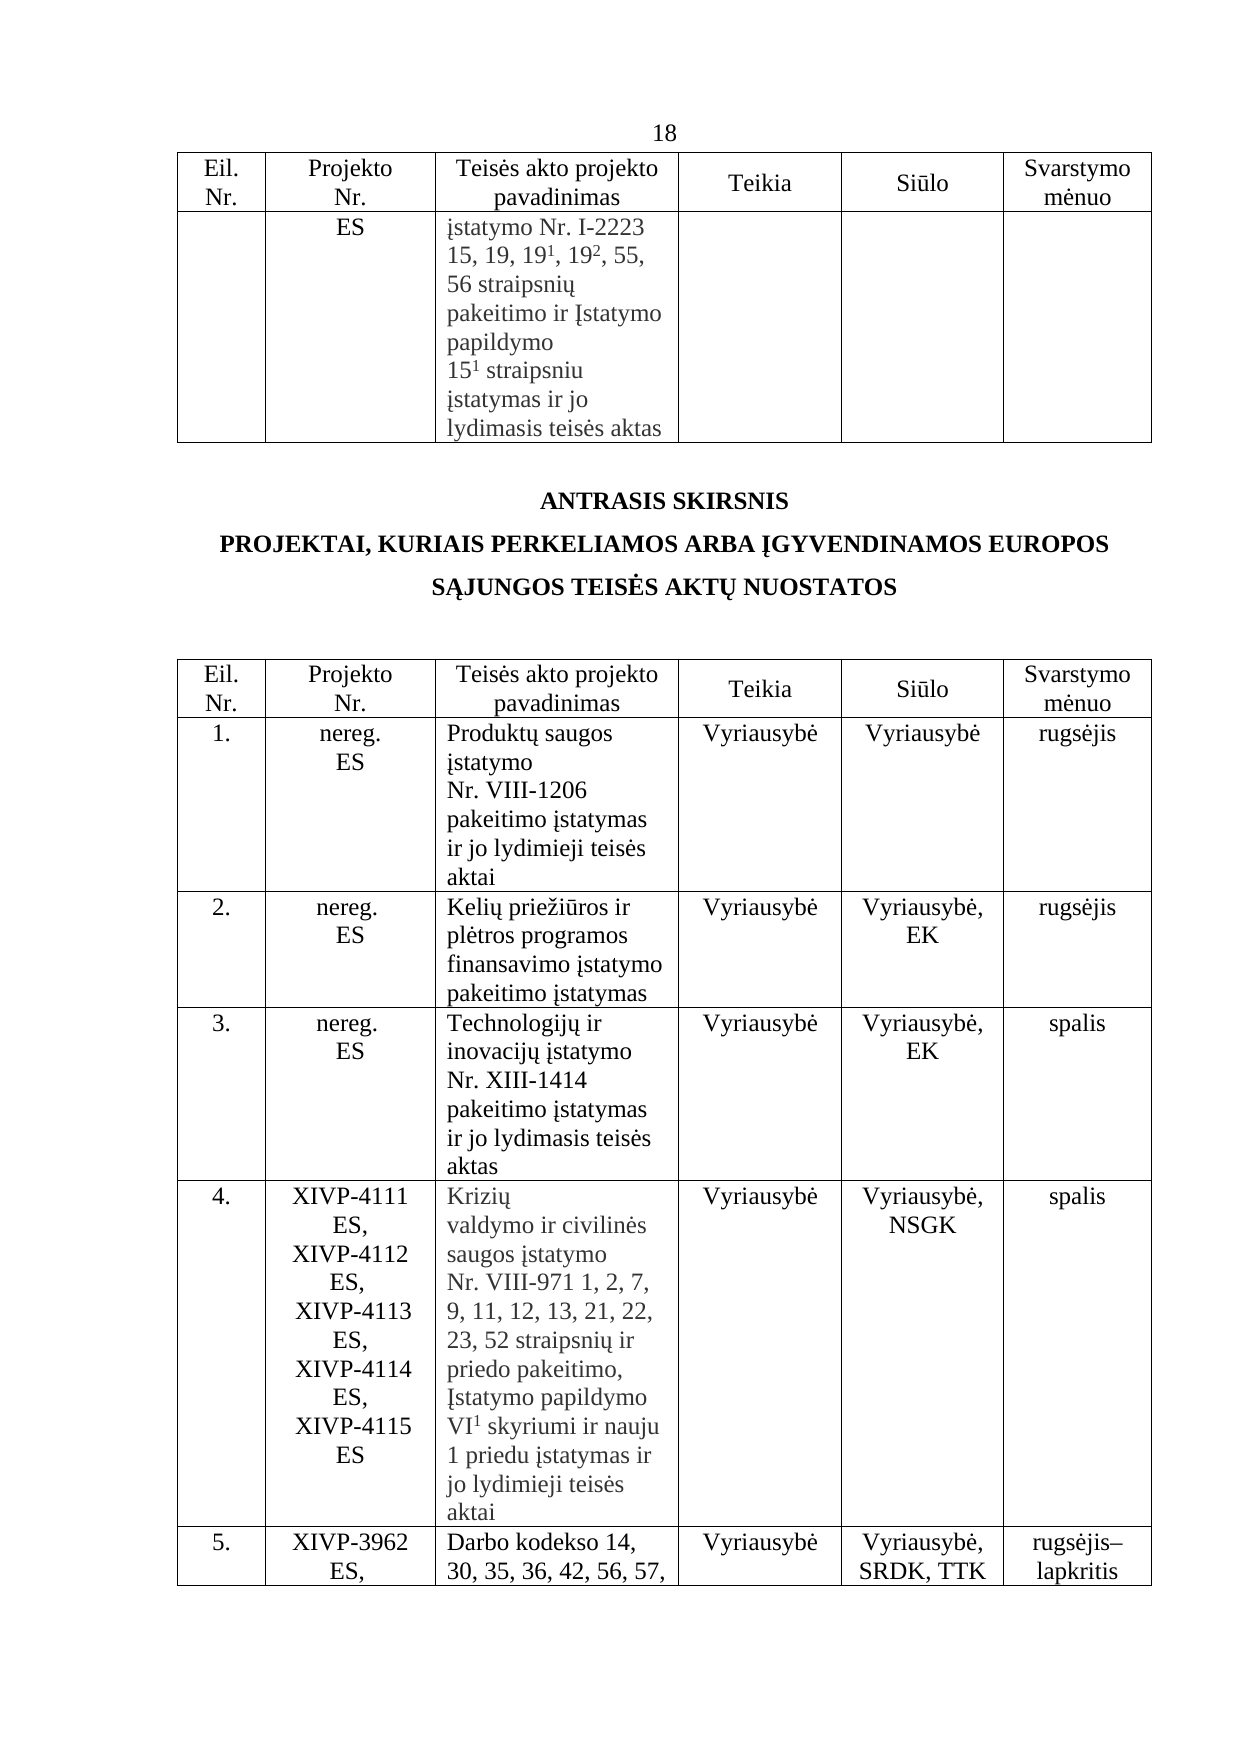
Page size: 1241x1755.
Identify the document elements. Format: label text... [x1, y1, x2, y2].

table_cell rugsėjis–lapkritis [1004, 1527, 1151, 1585]
table_cell rugsėjis [1004, 892, 1151, 1007]
table_header Siūlo [842, 660, 1003, 717]
table_cell 1. [178, 718, 265, 891]
table_cell Produktų saugos įstatymo Nr. VIII-1206 pakeitimo įstatymas ir jo lydimieji teisės aktai [436, 718, 678, 891]
table_cell XIVP-4111 ES, XIVP-4112 ES, XIVP-4113 ES, XIVP-4114 ES, XIVP-4115 ES [266, 1181, 435, 1526]
table_cell Technologijų ir inovacijų įstatymo Nr. XIII-1414 pakeitimo įstatymas ir jo lydimasis teisės aktas [436, 1008, 678, 1180]
table_header Teikia [679, 660, 841, 717]
table_cell nereg. ES [266, 1008, 435, 1180]
subtitle PROJEKTAI, KURIAIS PERKELIAMOS ARBA ĮGYVENDINAMOS EUROPOS SĄJUNGOS TEISĖS AKTŲ NUOSTATOS [177, 529, 1152, 601]
table_cell Vyriausybė, NSGK [842, 1181, 1003, 1526]
table_cell [842, 212, 1003, 442]
table_cell spalis [1004, 1008, 1151, 1180]
table_cell Vyriausybė, SRDK, TTK [842, 1527, 1003, 1585]
table_header Projekto Nr. [266, 660, 435, 717]
table_cell ES [266, 212, 435, 442]
table_cell 5. [178, 1527, 265, 1585]
table_cell Vyriausybė [679, 892, 841, 1007]
table_header Svarstymo mėnuo [1004, 660, 1151, 717]
table_cell [1004, 212, 1151, 442]
table_cell Kelių priežiūros ir plėtros programos finansavimo įstatymo pakeitimo įstatymas [436, 892, 678, 1007]
table_header Eil. Nr. [178, 153, 265, 211]
table_cell [178, 212, 265, 442]
table_header Teisės akto projekto pavadinimas [436, 660, 678, 717]
table_cell Vyriausybė [679, 1527, 841, 1585]
table_cell 2. [178, 892, 265, 1007]
table_cell nereg. ES [266, 718, 435, 891]
table_cell Vyriausybė [679, 718, 841, 891]
table_cell Krizių valdymo ir civilinės saugos įstatymo Nr. VIII-971 1, 2, 7, 9, 11, 12, 13, 21, 22, 23, 52 straipsnių ir priedo pakeitimo, Įstatymo papildymo VI1 skyriumi ir nauju 1 priedu įstatymas ir jo lydimieji teisės aktai [436, 1181, 678, 1526]
subtitle ANTRASIS SKIRSNIS [177, 486, 1152, 515]
table_cell Darbo kodekso 14, 30, 35, 36, 42, 56, 57, [436, 1527, 678, 1585]
table_header Svarstymo mėnuo [1004, 153, 1151, 211]
table_cell Vyriausybė, EK [842, 1008, 1003, 1180]
table_cell Vyriausybė [679, 1181, 841, 1526]
table_header Siūlo [842, 153, 1003, 211]
table_cell [679, 212, 841, 442]
table_cell nereg. ES [266, 892, 435, 1007]
table_cell spalis [1004, 1181, 1151, 1526]
table_cell XIVP-3962 ES, [266, 1527, 435, 1585]
table_header Eil. Nr. [178, 660, 265, 717]
table_cell Vyriausybė [842, 718, 1003, 891]
table_cell Vyriausybė, EK [842, 892, 1003, 1007]
table_cell rugsėjis [1004, 718, 1151, 891]
table_cell 3. [178, 1008, 265, 1180]
table_header Teisės akto projekto pavadinimas [436, 153, 678, 211]
table_header Projekto Nr. [266, 153, 435, 211]
table_cell 4. [178, 1181, 265, 1526]
table_cell Vyriausybė [679, 1008, 841, 1180]
table_header Teikia [679, 153, 841, 211]
table_cell įstatymo Nr. I-2223 15, 19, 191, 192, 55, 56 straipsnių pakeitimo ir Įstatymo papildymo 151 straipsniu įstatymas ir jo lydimasis teisės aktas [436, 212, 678, 442]
